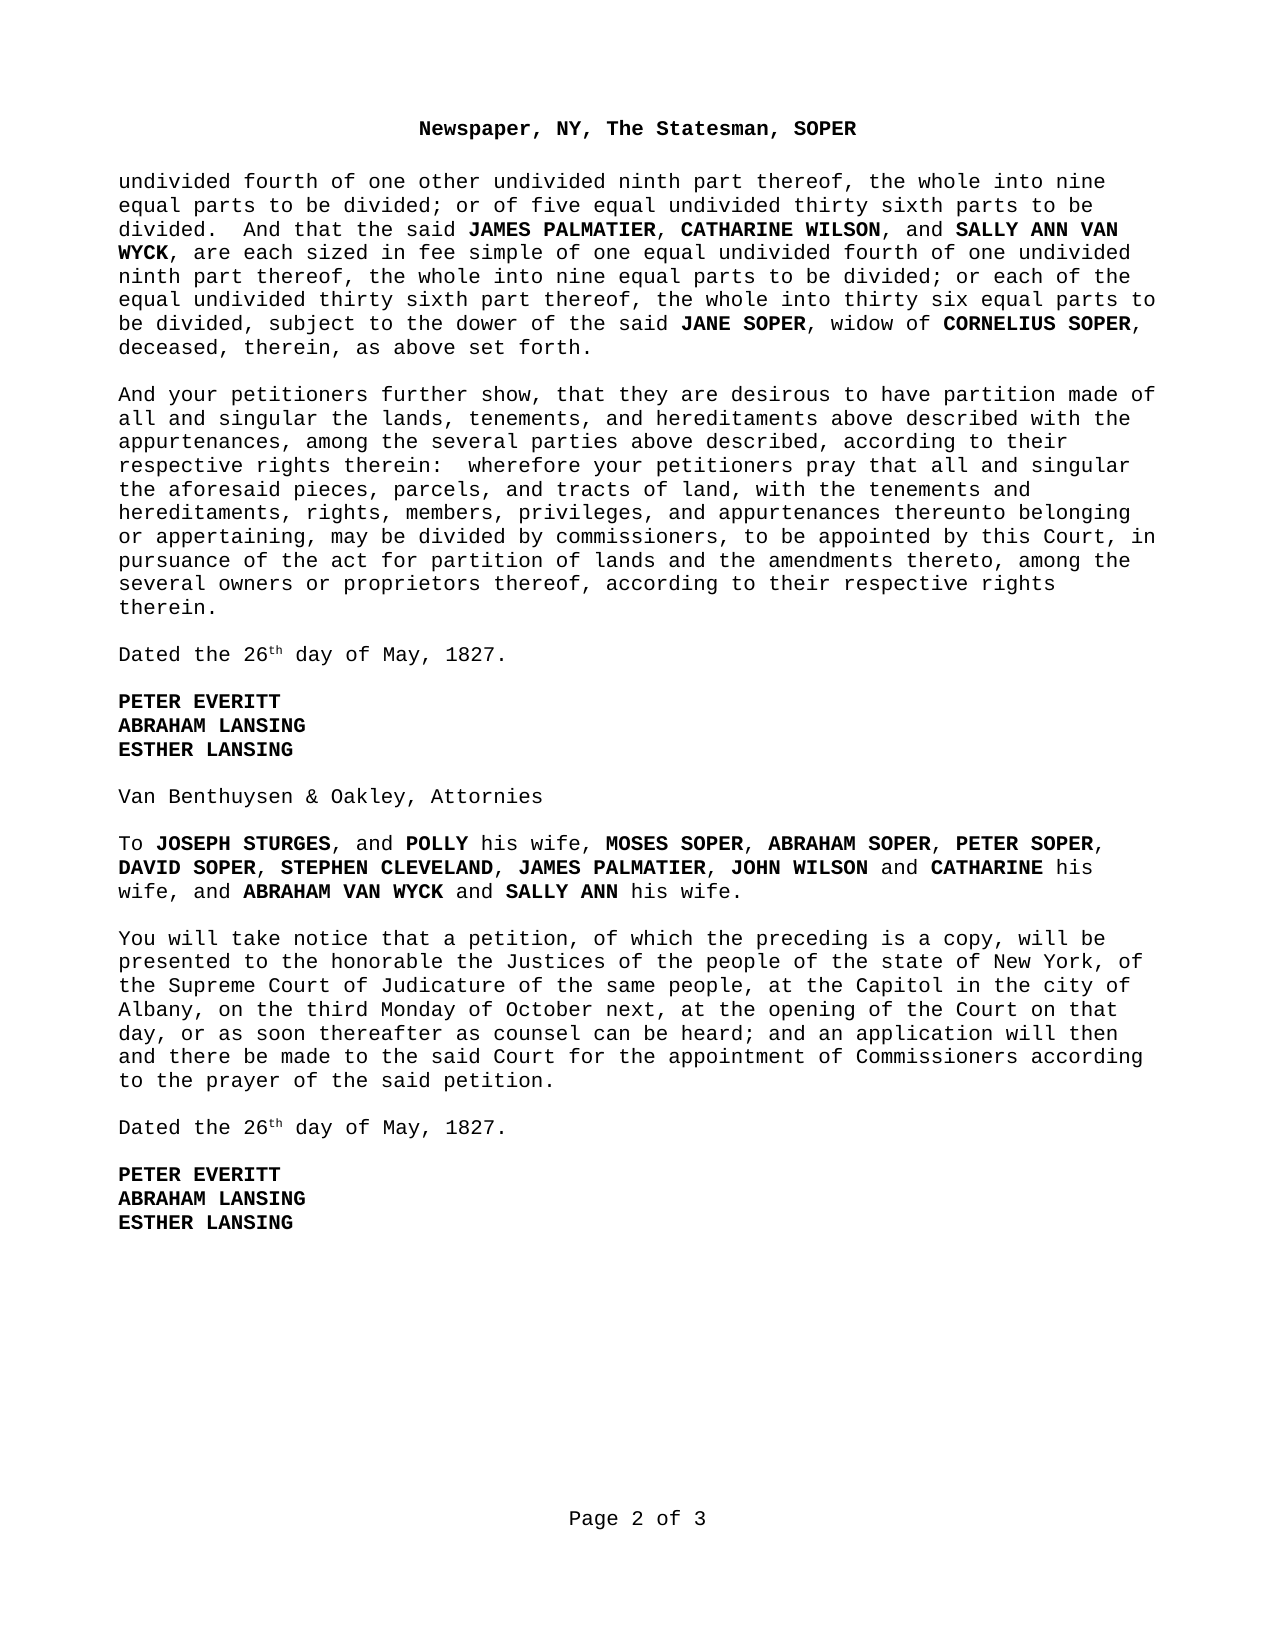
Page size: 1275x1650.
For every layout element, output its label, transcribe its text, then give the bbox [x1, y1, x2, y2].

text You will take notice that a petition, of which the preceding is a copy, will be presented to the honorable the Justices of the people of the state of New York, of the Supreme Court of Judicature of the same people, at the Capitol in the city of Albany, on the third Monday of October next, at the opening of the Court on that day, or as soon thereafter as counsel can be heard; and an application will then and there be made to the said Court for the appointment of Commissioners according to the prayer of the said petition. [118, 928, 1157, 1093]
text Esther Lansing [118, 739, 1157, 762]
text Dated the 26th day of May, 1827. [118, 644, 1157, 668]
text Dated the 26th day of May, 1827. [118, 1117, 1157, 1141]
text undivided fourth of one other undivided ninth part thereof, the whole into nine equal parts to be divided; or of five equal undivided thirty sixth parts to be divided. And that the said James Palmatier, Catharine Wilson, and Sally Ann Van Wyck, are each sized in fee simple of one equal undivided fourth of one undivided ninth part thereof, the whole into nine equal parts to be divided; or each of the equal undivided thirty sixth part thereof, the whole into thirty six equal parts to be divided, subject to the dower of the said Jane Soper, widow of Cornelius Soper, deceased, therein, as above set forth. [118, 171, 1157, 360]
text Abraham Lansing [118, 715, 1157, 739]
text Peter Everitt [118, 691, 1157, 715]
text And your petitioners further show, that they are desirous to have partition made of all and singular the lands, tenements, and hereditaments above described with the appurtenances, among the several parties above described, according to their respective rights therein: wherefore your petitioners pray that all and singular the aforesaid pieces, parcels, and tracts of land, with the tenements and hereditaments, rights, members, privileges, and appurtenances thereunto belonging or appertaining, may be divided by commissioners, to be appointed by this Court, in pursuance of the act for partition of lands and the amendments thereto, among the several owners or proprietors thereof, according to their respective rights therein. [118, 384, 1157, 621]
text Van Benthuysen & Oakley, Attornies [118, 786, 1157, 810]
text Esther Lansing [118, 1212, 1157, 1235]
text Abraham Lansing [118, 1188, 1157, 1212]
text To Joseph Sturges, and Polly his wife, Moses Soper, Abraham Soper, Peter Soper, David Soper, Stephen Cleveland, James Palmatier, John Wilson and Catharine his wife, and Abraham Van Wyck and Sally Ann his wife. [118, 833, 1157, 904]
text Peter Everitt [118, 1164, 1157, 1188]
